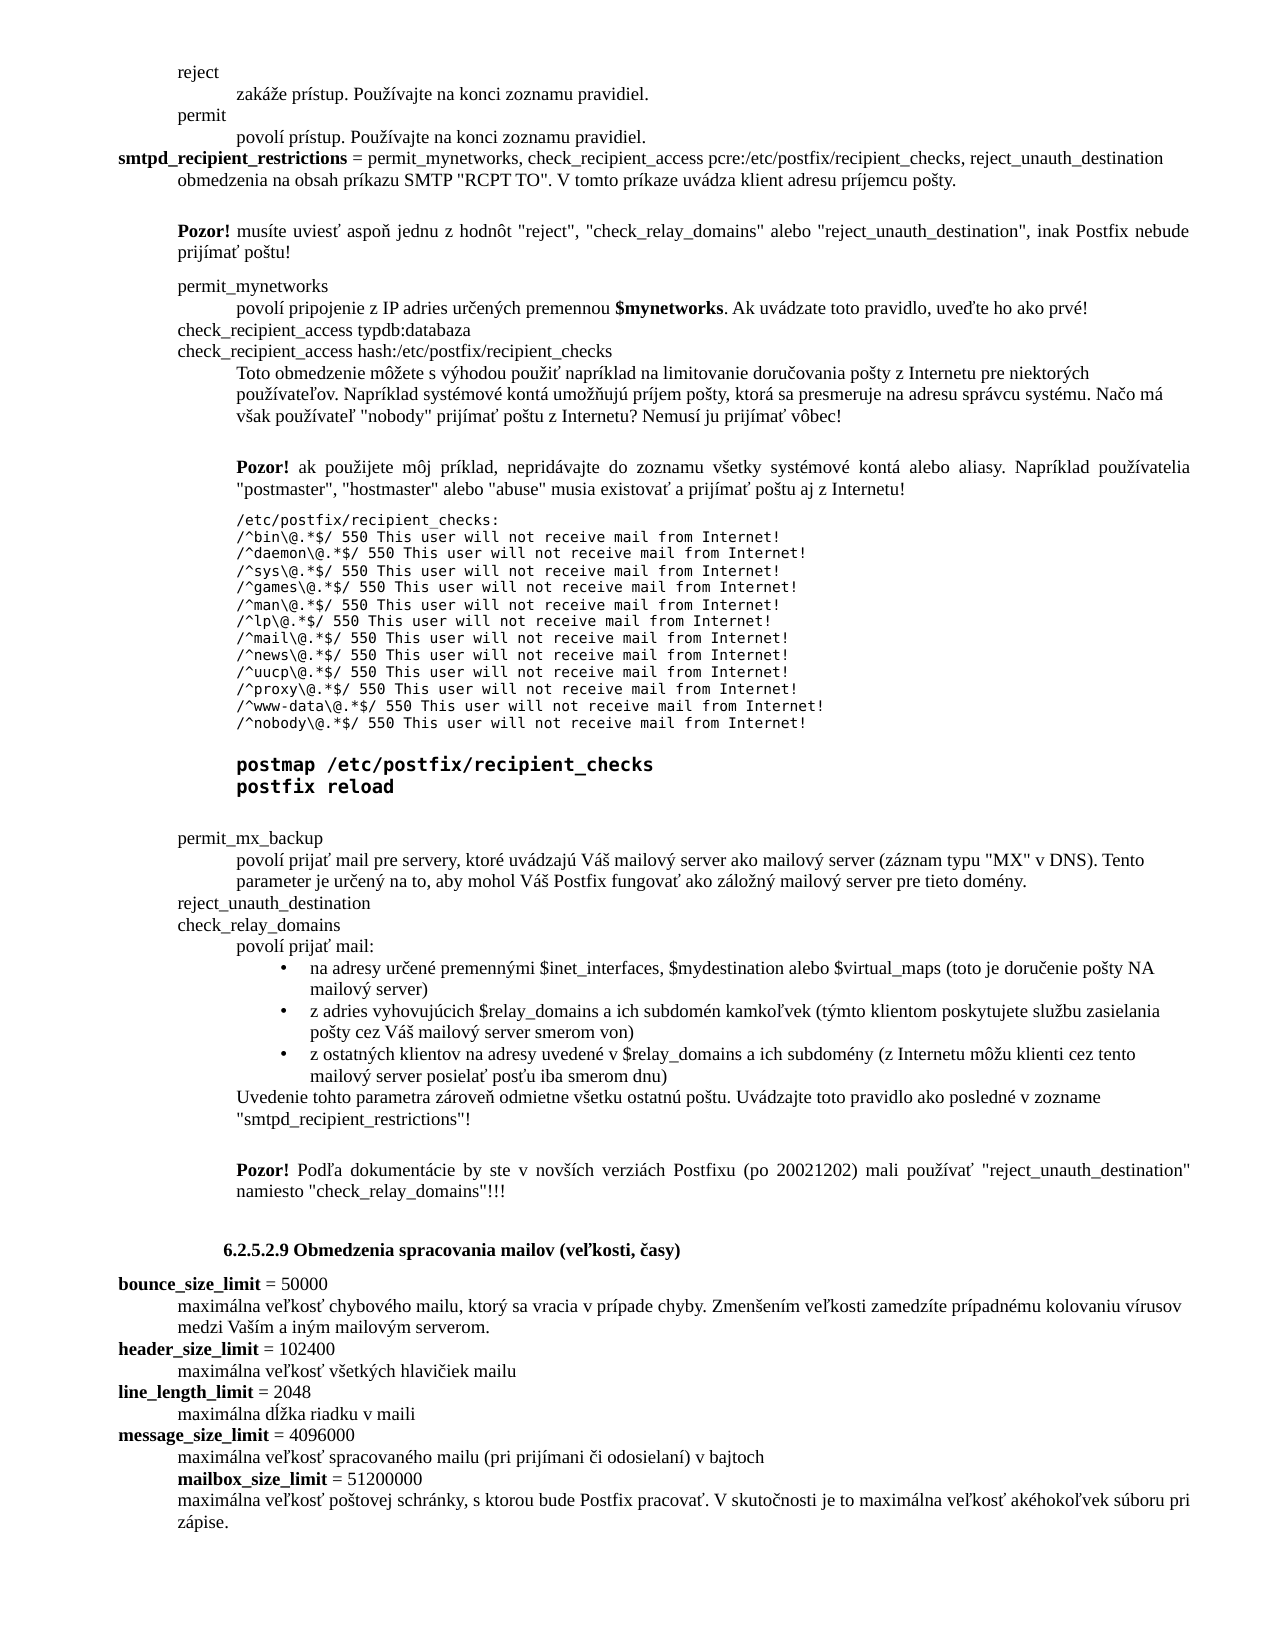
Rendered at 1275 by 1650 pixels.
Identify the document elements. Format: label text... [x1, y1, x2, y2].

subtitle permit [177, 104, 1192, 126]
subtitle 6.2.5.2.9 Obmedzenia spracovania mailov (veľkosti, časy) [118, 1239, 1192, 1261]
text /^sys\@.*$/ 550 This user will not receive mail from Internet! [236, 562, 1192, 579]
list maximálna veľkosť všetkých hlavičiek mailu [177, 1359, 1192, 1381]
list maximálna veľkosť spracovaného mailu (pri prijímani či odosielaní) v bajtoch [177, 1446, 1192, 1467]
subtitle header_size_limit = 102400 [118, 1338, 1192, 1359]
list maximálna veľkosť poštovej schránky, s ktorou bude Postfix pracovať. V skutočnosti je to maximálna veľkosť akéhokoľvek súboru pri zápise. [177, 1489, 1192, 1532]
text postmap /etc/postfix/recipient_checks [236, 754, 1192, 776]
subtitle check_relay_domains [177, 913, 1192, 935]
subtitle message_size_limit = 4096000 [118, 1424, 1192, 1446]
list povolí prístup. Používajte na konci zoznamu pravidiel. [236, 126, 1192, 147]
text Pozor! ak použijete môj príklad, nepridávajte do zoznamu všetky systémové kontá alebo aliasy. Napríklad používatelia "postmaster", "hostmaster" alebo "abuse" musia existovať a prijímať poštu aj z Internetu! [236, 456, 1192, 499]
subtitle check_recipient_access hash:/etc/postfix/recipient_checks [177, 340, 1192, 362]
text /^news\@.*$/ 550 This user will not receive mail from Internet! [236, 647, 1192, 664]
subtitle smtpd_recipient_restrictions = permit_mynetworks, check_recipient_access pcre:/etc/postfix/recipient_checks, reject_unauth_destination [118, 147, 1192, 169]
text /^lp\@.*$/ 550 This user will not receive mail from Internet! [236, 613, 1192, 630]
text /^games\@.*$/ 550 This user will not receive mail from Internet! [236, 579, 1192, 596]
text /^daemon\@.*$/ 550 This user will not receive mail from Internet! [236, 545, 1192, 562]
text /^proxy\@.*$/ 550 This user will not receive mail from Internet! [236, 681, 1192, 698]
list obmedzenia na obsah príkazu SMTP "RCPT TO". V tomto príkaze uvádza klient adresu príjemcu pošty. [177, 169, 1192, 190]
subtitle permit_mynetworks [177, 275, 1192, 297]
text /etc/postfix/recipient_checks: [236, 511, 1192, 528]
list na adresy určené premennými $inet_interfaces, $mydestination alebo $virtual_maps (toto je doručenie pošty NA mailový server) [280, 957, 1192, 1000]
list Uvedenie tohto parametra zároveň odmietne všetku ostatnú poštu. Uvádzajte toto pravidlo ako posledné v zozname "smtpd_recipient_restrictions"! [236, 1086, 1192, 1129]
text /^uucp\@.*$/ 550 This user will not receive mail from Internet! [236, 664, 1192, 681]
list povolí prijať mail pre servery, ktoré uvádzajú Váš mailový server ako mailový server (záznam typu "MX" v DNS). Tento parameter je určený na to, aby mohol Váš Postfix fungovať ako záložný mailový server pre tieto domény. [236, 849, 1192, 892]
text /^bin\@.*$/ 550 This user will not receive mail from Internet! [236, 528, 1192, 545]
subtitle line_length_limit = 2048 [118, 1381, 1192, 1403]
list mailbox_size_limit = 51200000 [177, 1467, 1192, 1489]
subtitle reject [177, 61, 1192, 82]
subtitle bounce_size_limit = 50000 [118, 1273, 1192, 1295]
list maximálna veľkosť chybového mailu, ktorý sa vracia v prípade chyby. Zmenšením veľkosti zamedzíte prípadnému kolovaniu vírusov medzi Vaším a iným mailovým serverom. [177, 1295, 1192, 1338]
text Pozor! musíte uviesť aspoň jednu z hodnôt "reject", "check_relay_domains" alebo "reject_unauth_destination", inak Postfix nebude prijímať poštu! [177, 220, 1192, 263]
list z ostatných klientov na adresy uvedené v $relay_domains a ich subdomény (z Internetu môžu klienti cez tento mailový server posielať posťu iba smerom dnu) [280, 1043, 1192, 1086]
text /^nobody\@.*$/ 550 This user will not receive mail from Internet! [236, 715, 1192, 732]
text Pozor! Podľa dokumentácie by ste v novších verziách Postfixu (po 20021202) mali používať "reject_unauth_destination" namiesto "check_relay_domains"!!! [236, 1159, 1192, 1202]
text /^man\@.*$/ 550 This user will not receive mail from Internet! [236, 596, 1192, 613]
subtitle reject_unauth_destination [177, 892, 1192, 913]
list z adries vyhovujúcich $relay_domains a ich subdomén kamkoľvek (týmto klientom poskytujete službu zasielania pošty cez Váš mailový server smerom von) [280, 1000, 1192, 1043]
list zakáže prístup. Používajte na konci zoznamu pravidiel. [236, 82, 1192, 104]
subtitle check_recipient_access typdb:databaza [177, 318, 1192, 340]
list Toto obmedzenie môžete s výhodou použiť napríklad na limitovanie doručovania pošty z Internetu pre niektorých používateľov. Napríklad systémové kontá umožňujú príjem pošty, ktorá sa presmeruje na adresu správcu systému. Načo má však používateľ "nobody" prijímať poštu z Internetu? Nemusí ju prijímať vôbec! [236, 362, 1192, 426]
text postfix reload [236, 776, 1192, 798]
text /^mail\@.*$/ 550 This user will not receive mail from Internet! [236, 630, 1192, 647]
text /^www-data\@.*$/ 550 This user will not receive mail from Internet! [236, 698, 1192, 715]
subtitle permit_mx_backup [177, 827, 1192, 849]
list povolí prijať mail: [236, 935, 1192, 957]
list povolí pripojenie z IP adries určených premennou $mynetworks. Ak uvádzate toto pravidlo, uveďte ho ako prvé! [236, 297, 1192, 318]
list maximálna dĺžka riadku v maili [177, 1403, 1192, 1424]
